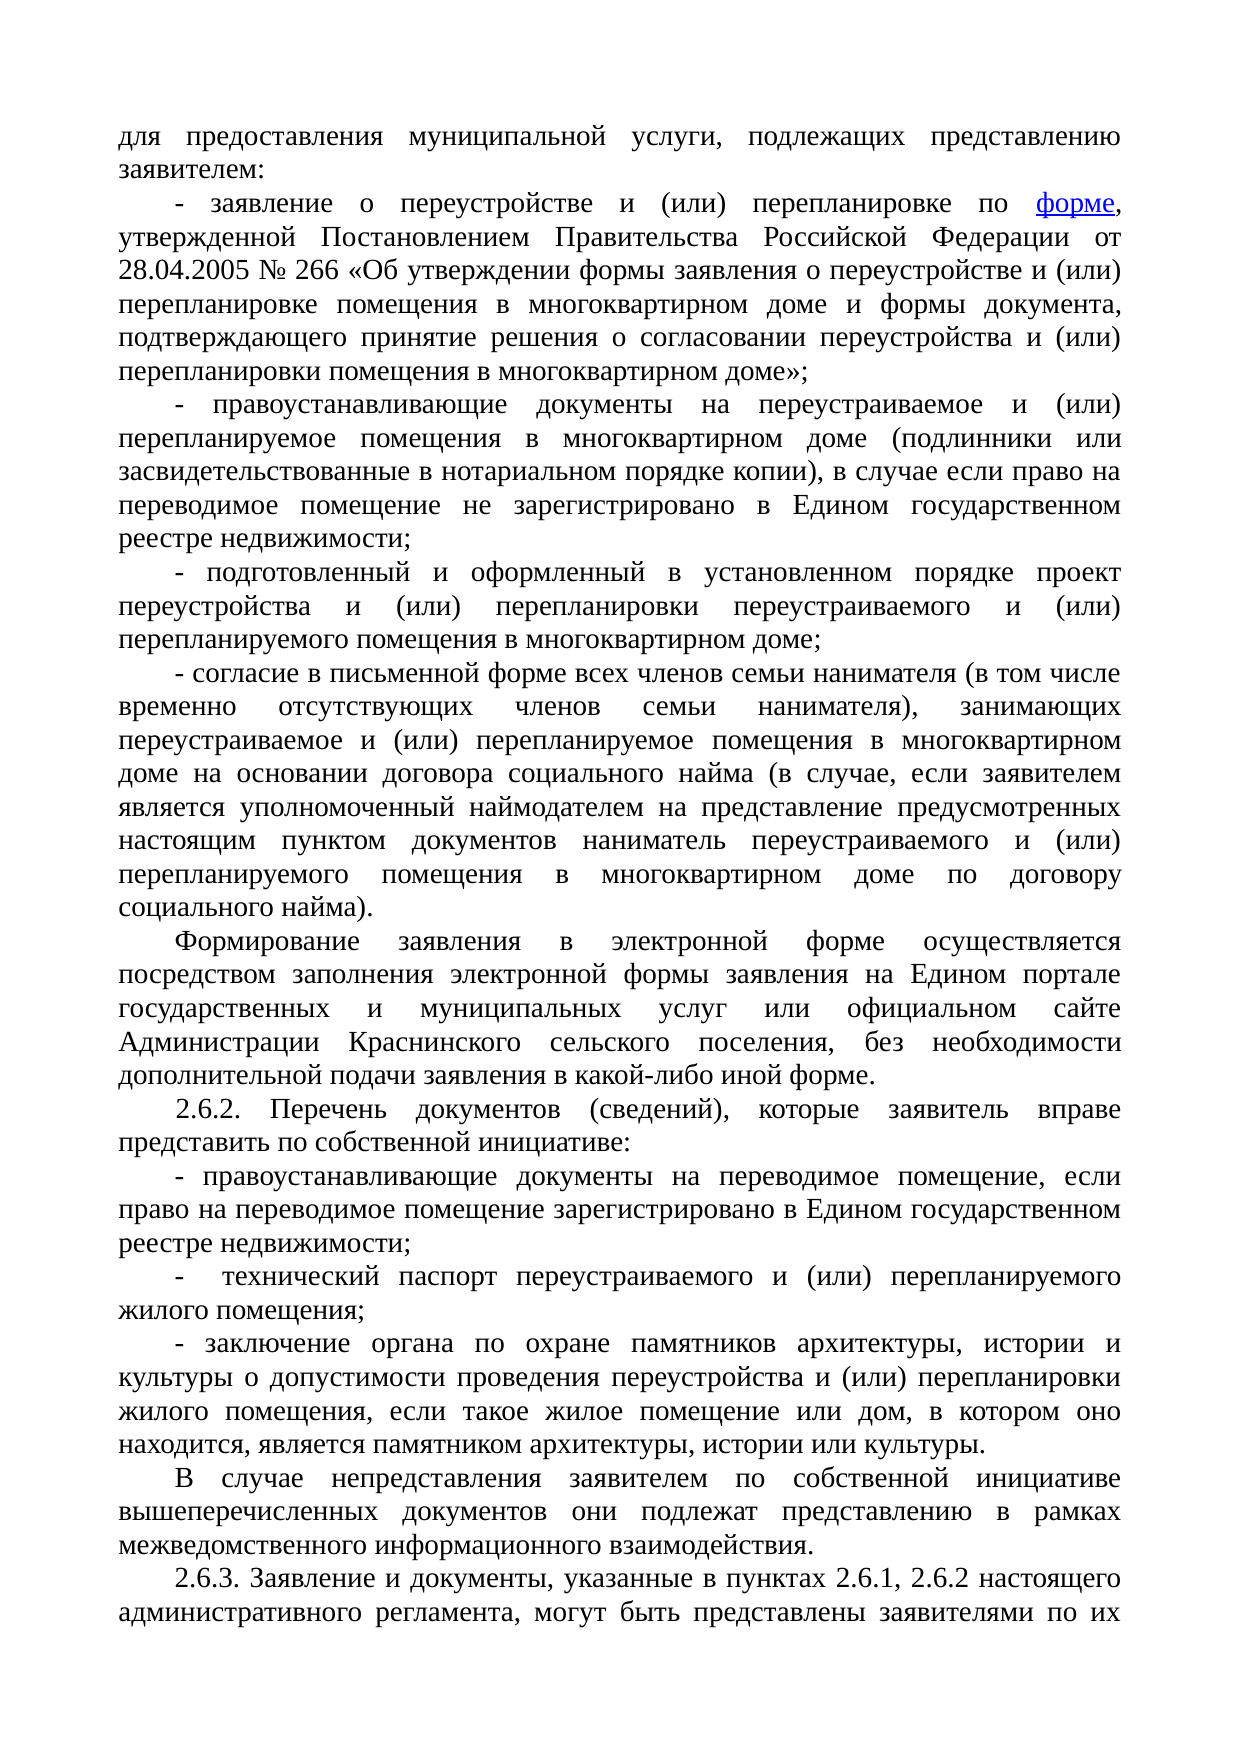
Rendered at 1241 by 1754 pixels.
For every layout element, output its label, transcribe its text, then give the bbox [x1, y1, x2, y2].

text - заключение органа по охране памятников архитектуры, истории и культуры о допустимости проведения переустройства и (или) перепланировки жилого помещения, если такое жилое помещение или дом, в котором оно находится, является памятником архитектуры, истории или культуры. [118, 1326, 1122, 1460]
text для предоставления муниципальной услуги, подлежащих представлению заявителем: [118, 118, 1122, 185]
text В случае непредставления заявителем по собственной инициативе вышеперечисленных документов они подлежат представлению в рамках межведомственного информационного взаимодействия. [118, 1460, 1122, 1560]
text - правоустанавливающие документы на переустраиваемое и (или) перепланируемое помещения в многоквартирном доме (подлинники или засвидетельствованные в нотариальном порядке копии), в случае если право на переводимое помещение не зарегистрировано в Едином государственном реестре недвижимости; [118, 386, 1122, 554]
text - заявление о переустройстве и (или) перепланировке по форме, утвержденной Постановлением Правительства Российской Федерации от 28.04.2005 № 266 «Об утверждении формы заявления о переустройстве и (или) перепланировке помещения в многоквартирном доме и формы документа, подтверждающего принятие решения о согласовании переустройства и (или) перепланировки помещения в многоквартирном доме»; [118, 185, 1122, 386]
text - подготовленный и оформленный в установленном порядке проект переустройства и (или) перепланировки переустраиваемого и (или) перепланируемого помещения в многоквартирном доме; [118, 554, 1122, 655]
text - согласие в письменной форме всех членов семьи нанимателя (в том числе временно отсутствующих членов семьи нанимателя), занимающих переустраиваемое и (или) перепланируемое помещения в многоквартирном доме на основании договора социального найма (в случае, если заявителем является уполномоченный наймодателем на представление предусмотренных настоящим пунктом документов наниматель переустраиваемого и (или) перепланируемого помещения в многоквартирном доме по договору социального найма). [118, 655, 1122, 923]
text - технический паспорт переустраиваемого и (или) перепланируемого жилого помещения; [118, 1258, 1122, 1326]
text 2.6.2. Перечень документов (сведений), которые заявитель вправе представить по собственной инициативе: [118, 1091, 1122, 1158]
text 2.6.3. Заявление и документы, указанные в пунктах 2.6.1, 2.6.2 настоящего административного регламента, могут быть представлены заявителями по их [118, 1560, 1122, 1627]
text - правоустанавливающие документы на переводимое помещение, если право на переводимое помещение зарегистрировано в Едином государственном реестре недвижимости; [118, 1158, 1122, 1258]
text Формирование заявления в электронной форме осуществляется посредством заполнения электронной формы заявления на Едином портале государственных и муниципальных услуг или официальном сайте Администрации Краснинского сельского поселения, без необходимости дополнительной подачи заявления в какой-либо иной форме. [118, 923, 1122, 1091]
